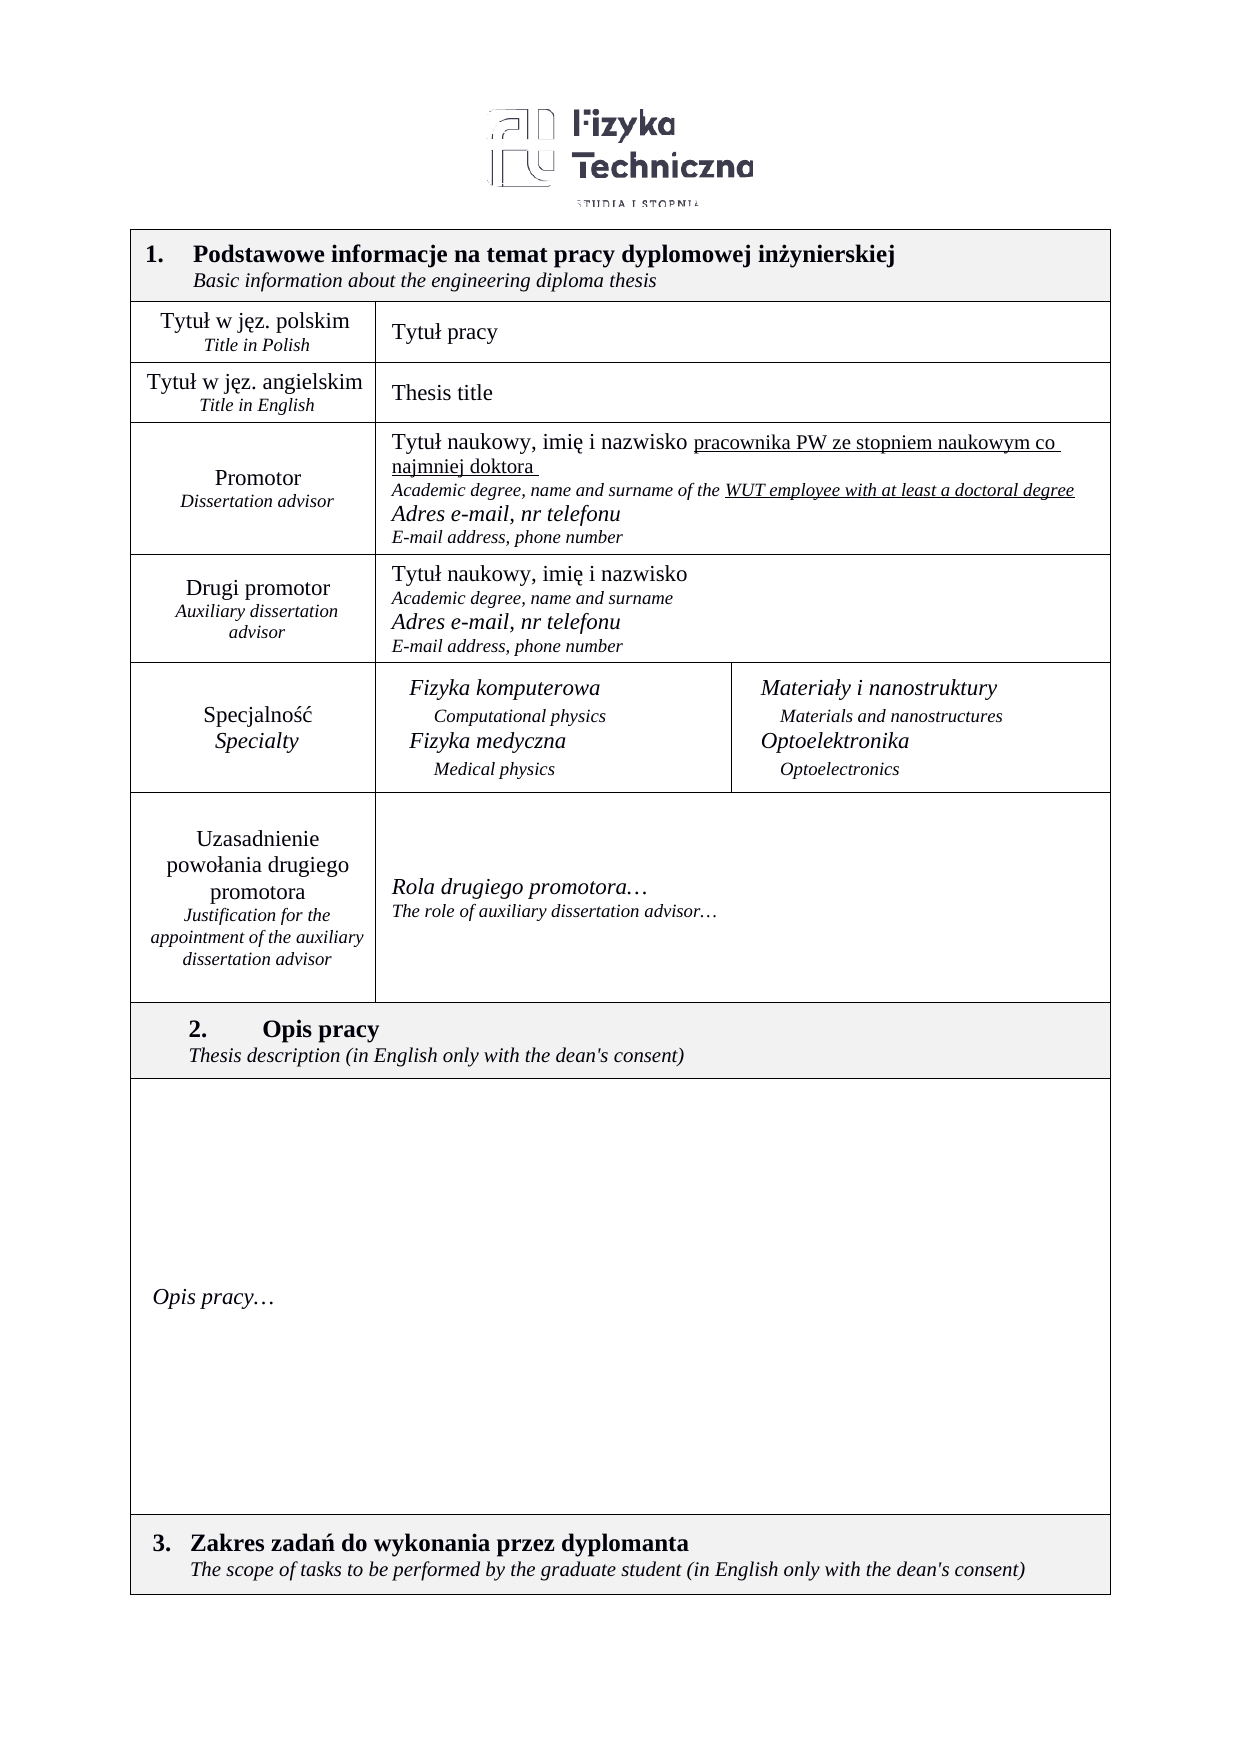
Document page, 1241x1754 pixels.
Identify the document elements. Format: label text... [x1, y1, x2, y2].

table_cell Opis pracy Thesis description (in English only with the dean's consent) [131, 1003, 1110, 1078]
table_cell Opis pracy… [131, 1079, 1110, 1514]
table_cell Thesis title [376, 363, 1110, 422]
table_cell Tytuł naukowy, imię i nazwisko Academic degree, name and surname Adres e-mail, nr telefonu E-mail address, phone number [376, 555, 1110, 662]
table_cell Drugi promotor Auxiliary dissertation advisor [131, 555, 375, 662]
table_cell Tytuł w jęz. angielskim Title in English [131, 363, 375, 422]
table_cell Tytuł naukowy, imię i nazwisko pracownika PW ze stopniem naukowym co najmniej doktora Academic degree, name and surname of the WUT employee with at least a doctoral degree Adres e-mail, nr telefonu E-mail address, phone number [376, 423, 1110, 554]
table_cell Materiały i nanostruktury Materials and nanostructures Optoelektronika Optoelectronics [732, 663, 1110, 792]
table_cell Fizyka komputerowa Computational physics Fizyka medyczna Medical physics [376, 663, 731, 792]
table_cell Specjalność Specialty [131, 663, 375, 792]
table_cell Promotor Dissertation advisor [131, 423, 375, 554]
table_cell Tytuł pracy [376, 302, 1110, 361]
table_header Podstawowe informacje na temat pracy dyplomowej inżynierskiej Basic information about the engineering diploma thesis [131, 230, 1110, 301]
table_cell Rola drugiego promotora… The role of auxiliary dissertation advisor… [376, 793, 1110, 1002]
table_cell Uzasadnienie powołania drugiego promotora Justification for the appointment of the auxiliary dissertation advisor [131, 793, 375, 1002]
table_cell Zakres zadań do wykonania przez dyplomanta The scope of tasks to be performed by the graduate student (in English only with the dean's consent) [131, 1515, 1110, 1594]
table_cell Tytuł w jęz. polskim Title in Polish [131, 302, 375, 361]
